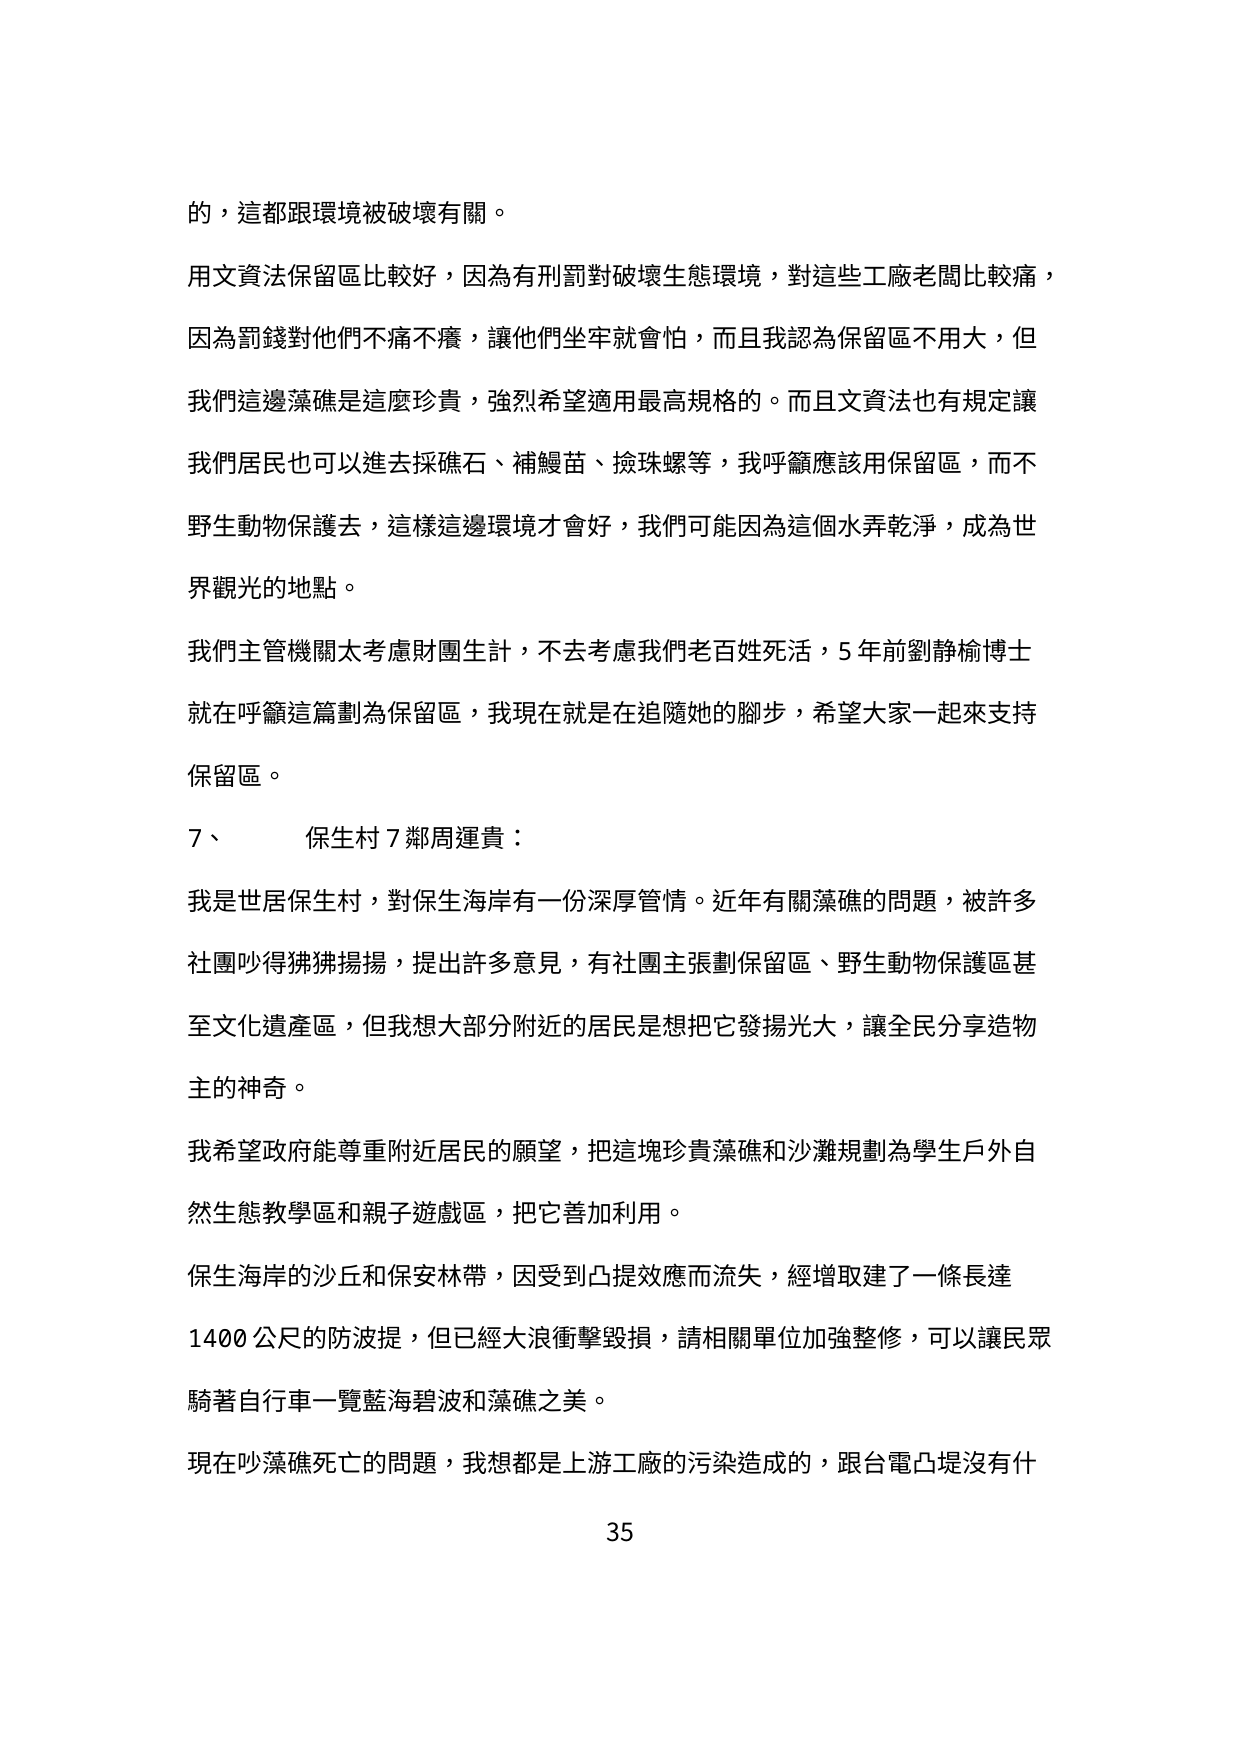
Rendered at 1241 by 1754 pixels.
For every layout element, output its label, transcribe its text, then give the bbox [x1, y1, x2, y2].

text 我們主管機關太考慮財團生計，不去考慮我們老百姓死活，5年前劉静榆博士就在呼籲這篇劃為保留區，我現在就是在追隨她的腳步，希望大家一起來支持保留區。 [187, 607, 1053, 795]
text 的，這都跟環境被破壞有關。 [187, 170, 1053, 232]
text 7、 保生村7鄰周運貴： [187, 795, 1053, 857]
text 我是世居保生村，對保生海岸有一份深厚管情。近年有關藻礁的問題，被許多社團吵得狒狒揚揚，提出許多意見，有社團主張劃保留區、野生動物保護區甚至文化遺產區，但我想大部分附近的居民是想把它發揚光大，讓全民分享造物主的神奇。 [187, 857, 1053, 1107]
text 用文資法保留區比較好，因為有刑罰對破壞生態環境，對這些工廠老闆比較痛，因為罰錢對他們不痛不癢，讓他們坐牢就會怕，而且我認為保留區不用大，但我們這邊藻礁是這麼珍貴，強烈希望適用最高規格的。而且文資法也有規定讓我們居民也可以進去採礁石、補鰻苗、撿珠螺等，我呼籲應該用保留區，而不野生動物保護去，這樣這邊環境才會好，我們可能因為這個水弄乾淨，成為世界觀光的地點。 [187, 232, 1053, 607]
text 保生海岸的沙丘和保安林帶，因受到凸提效應而流失，經增取建了一條長達1400公尺的防波提，但已經大浪衝擊毀損，請相關單位加強整修，可以讓民眾騎著自行車一覽藍海碧波和藻礁之美。 [187, 1232, 1053, 1420]
text 我希望政府能尊重附近居民的願望，把這塊珍貴藻礁和沙灘規劃為學生戶外自然生態教學區和親子遊戲區，把它善加利用。 [187, 1107, 1053, 1232]
text 現在吵藻礁死亡的問題，我想都是上游工廠的污染造成的，跟台電凸堤沒有什 [187, 1420, 1053, 1482]
